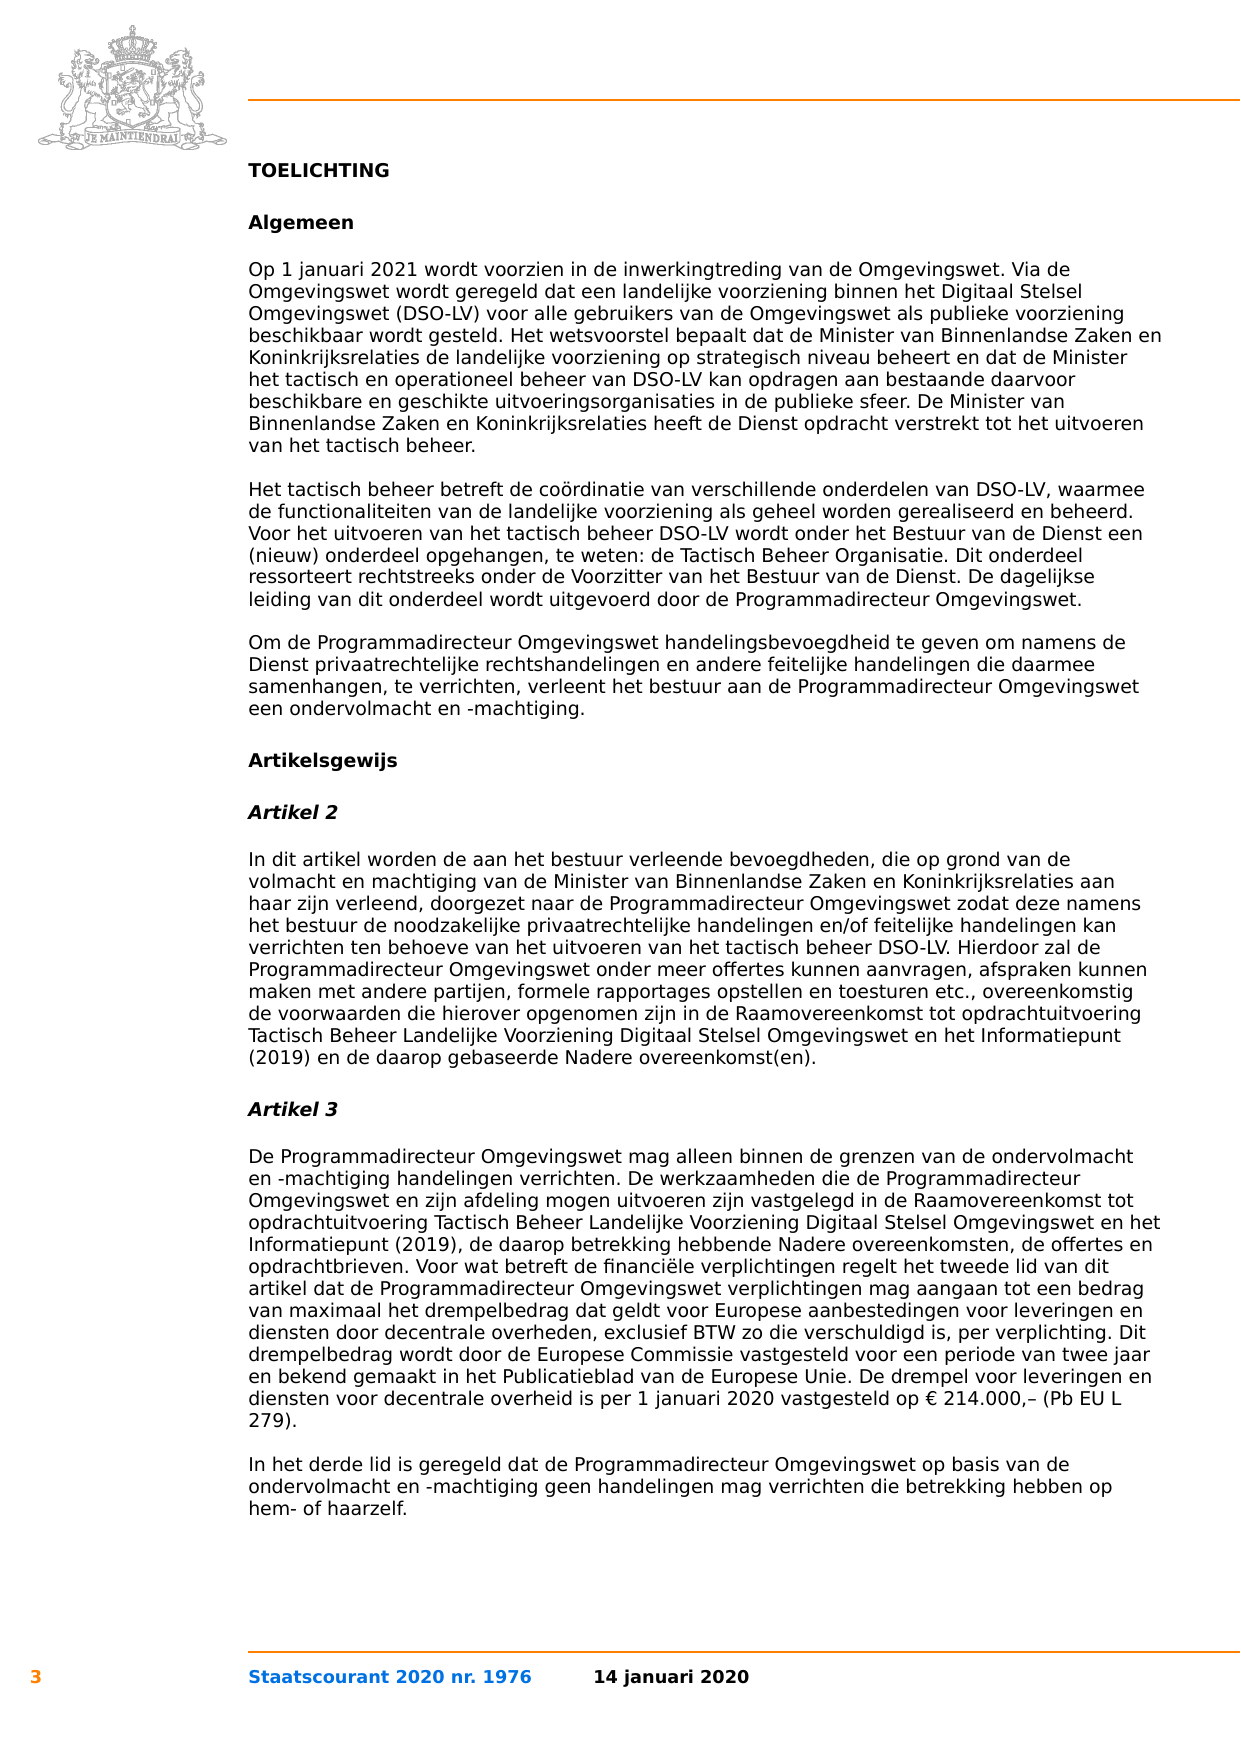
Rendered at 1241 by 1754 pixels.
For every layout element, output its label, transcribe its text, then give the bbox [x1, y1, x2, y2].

text De Programmadirecteur Omgevingswet mag alleen binnen de grenzen van de ondervolmacht en -machtiging handelingen verrichten. De werkzaamheden die de Programmadirecteur Omgevingswet en zijn afdeling mogen uitvoeren zijn vastgelegd in de Raamovereenkomst tot opdrachtuitvoering Tactisch Beheer Landelijke Voorziening Digitaal Stelsel Omgevingswet en het Informatiepunt (2019), de daarop betrekking hebbende Nadere overeenkomsten, de offertes en opdrachtbrieven. Voor wat betreft de financiële verplichtingen regelt het tweede lid van dit artikel dat de Programmadirecteur Omgevingswet verplichtingen mag aangaan tot een bedrag van maximaal het drempelbedrag dat geldt voor Europese aanbestedingen voor leveringen en diensten door decentrale overheden, exclusief BTW zo die verschuldigd is, per verplichting. Dit drempelbedrag wordt door de Europese Commissie vastgesteld voor een periode van twee jaar en bekend gemaakt in het Publicatieblad van de Europese Unie. De drempel voor leveringen en diensten voor decentrale overheid is per 1 januari 2020 vastgesteld op € 214.000,– (Pb EU L 279). [248, 1146, 1163, 1432]
subtitle Artikel 3 [248, 1099, 1163, 1121]
subtitle Algemeen [248, 212, 1163, 234]
subtitle Artikelsgewijs [248, 750, 1163, 772]
subtitle Artikel 2 [248, 802, 1163, 824]
text Op 1 januari 2021 wordt voorzien in de inwerkingtreding van de Omgevingswet. Via de Omgevingswet wordt geregeld dat een landelijke voorziening binnen het Digitaal Stelsel Omgevingswet (DSO-LV) voor alle gebruikers van de Omgevingswet als publieke voorziening beschikbaar wordt gesteld. Het wetsvoorstel bepaalt dat de Minister van Binnenlandse Zaken en Koninkrijksrelaties de landelijke voorziening op strategisch niveau beheert en dat de Minister het tactisch en operationeel beheer van DSO-LV kan opdragen aan bestaande daarvoor beschikbare en geschikte uitvoeringsorganisaties in de publieke sfeer. De Minister van Binnenlandse Zaken en Koninkrijksrelaties heeft de Dienst opdracht verstrekt tot het uitvoeren van het tactisch beheer. [248, 259, 1163, 457]
text Het tactisch beheer betreft de coördinatie van verschillende onderdelen van DSO-LV, waarmee de functionaliteiten van de landelijke voorziening als geheel worden gerealiseerd en beheerd. Voor het uitvoeren van het tactisch beheer DSO-LV wordt onder het Bestuur van de Dienst een (nieuw) onderdeel opgehangen, te weten: de Tactisch Beheer Organisatie. Dit onderdeel ressorteert rechtstreeks onder de Voorzitter van het Bestuur van de Dienst. De dagelijkse leiding van dit onderdeel wordt uitgevoerd door de Programmadirecteur Omgevingswet. [248, 478, 1163, 610]
text In het derde lid is geregeld dat de Programmadirecteur Omgevingswet op basis van de ondervolmacht en -machtiging geen handelingen mag verrichten die betrekking hebben op hem- of haarzelf. [248, 1453, 1163, 1519]
subtitle TOELICHTING [248, 160, 1163, 182]
text Om de Programmadirecteur Omgevingswet handelingsbevoegdheid te geven om namens de Dienst privaatrechtelijke rechtshandelingen en andere feitelijke handelingen die daarmee samenhangen, te verrichten, verleent het bestuur aan de Programmadirecteur Omgevingswet een ondervolmacht en -machtiging. [248, 632, 1163, 720]
text In dit artikel worden de aan het bestuur verleende bevoegdheden, die op grond van de volmacht en machtiging van de Minister van Binnenlandse Zaken en Koninkrijksrelaties aan haar zijn verleend, doorgezet naar de Programmadirecteur Omgevingswet zodat deze namens het bestuur de noodzakelijke privaatrechtelijke handelingen en/of feitelijke handelingen kan verrichten ten behoeve van het uitvoeren van het tactisch beheer DSO-LV. Hierdoor zal de Programmadirecteur Omgevingswet onder meer offertes kunnen aanvragen, afspraken kunnen maken met andere partijen, formele rapportages opstellen en toesturen etc., overeenkomstig de voorwaarden die hierover opgenomen zijn in de Raamovereenkomst tot opdrachtuitvoering Tactisch Beheer Landelijke Voorziening Digitaal Stelsel Omgevingswet en het Informatiepunt (2019) en de daarop gebaseerde Nadere overeenkomst(en). [248, 849, 1163, 1069]
picture [38, 25, 227, 150]
